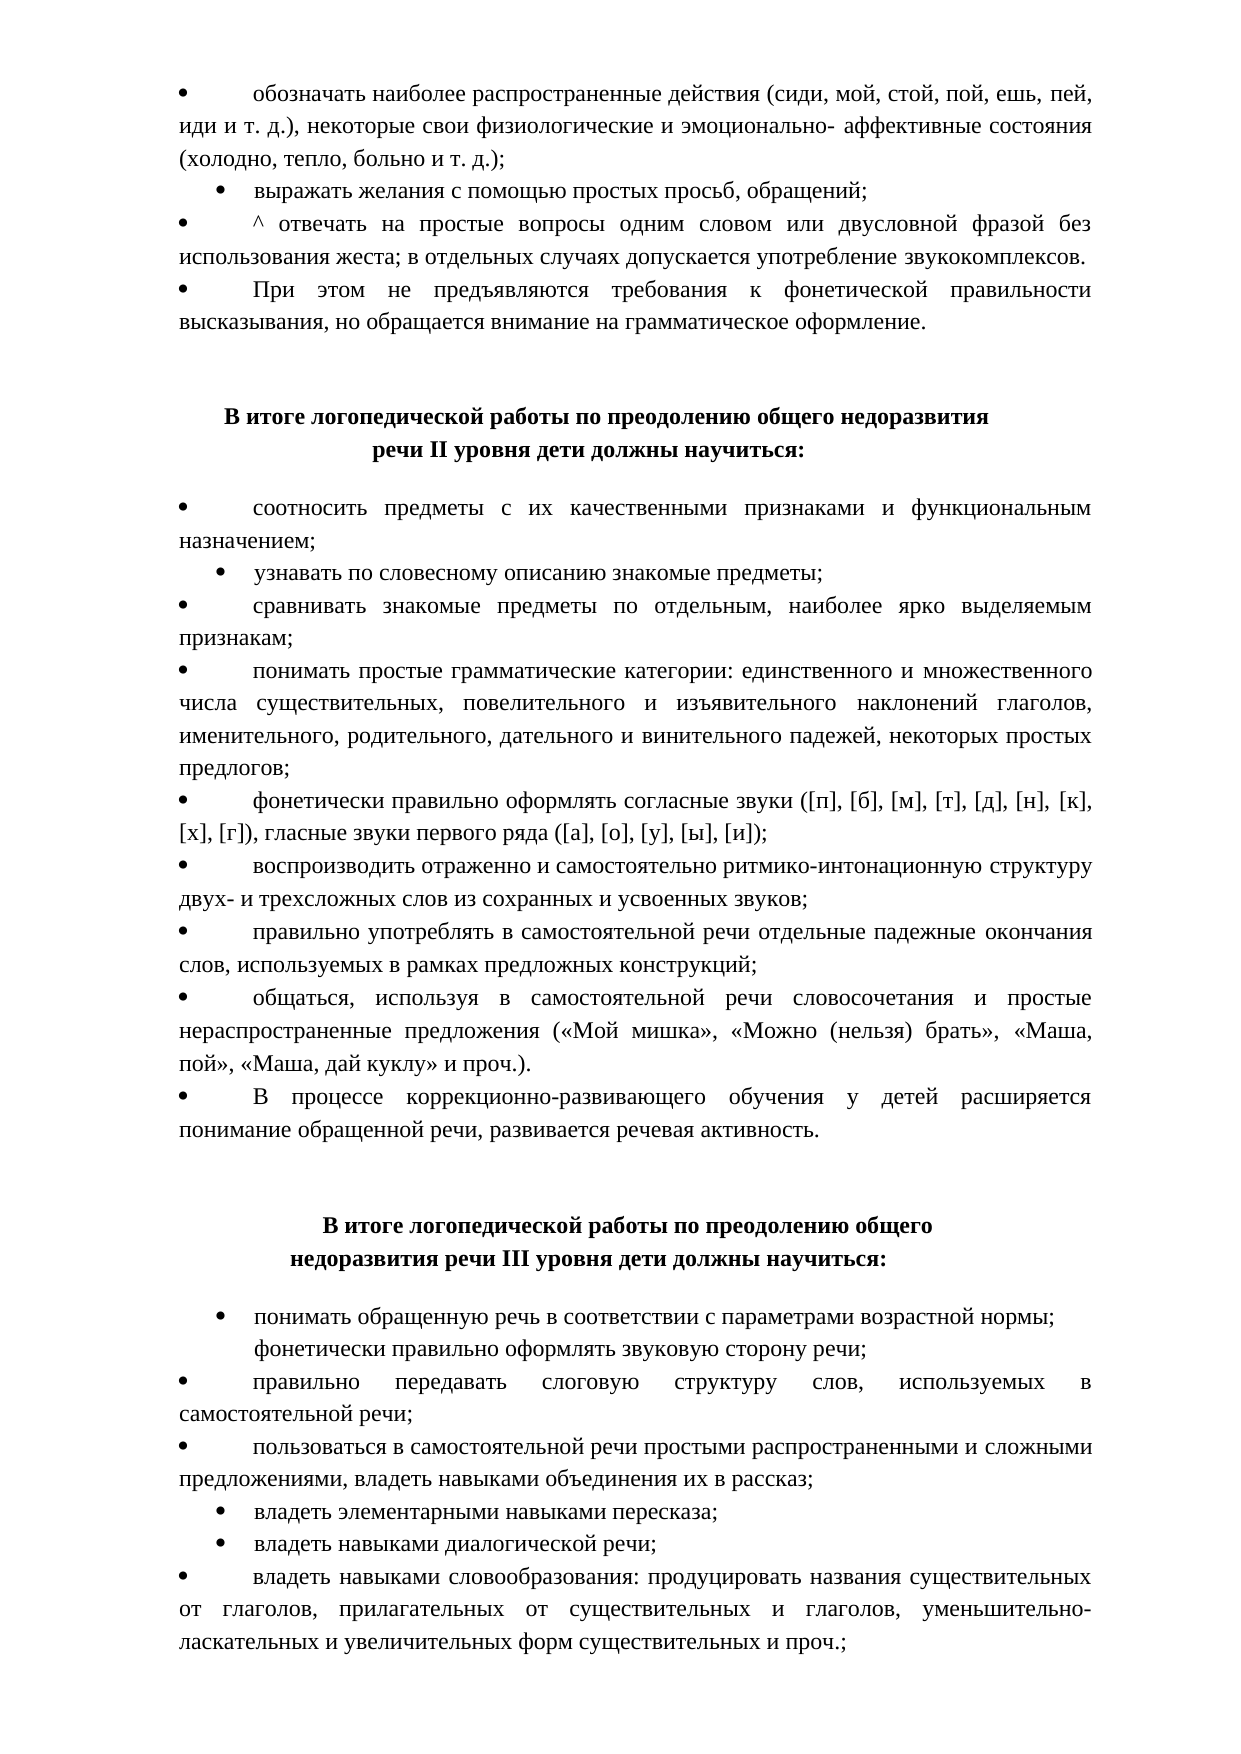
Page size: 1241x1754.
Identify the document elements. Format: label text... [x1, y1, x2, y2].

list фонетически правильно оформлять согласные звуки ([п], [б], [м], [т], [д], [н], [к], [х], [г]), гласные звуки первого ряда ([а], [о], [у], [ы], [и]); [179, 782, 1092, 847]
list обозначать наиболее распространенные действия (сиди, мой, стой, пой, ешь, пей, иди и т. д.), некоторые свои физиологические и эмоционально- аффективные состояния (холодно, тепло, больно и т. д.); [179, 75, 1092, 172]
list понимать обращенную речь в соответствии с параметрами возрастной нормы; [216, 1298, 1094, 1331]
list ^ отвечать на простые вопросы одним словом или двусловной фразой без использования жеста; в отдельных случаях допускается употребление звукокомплексов. [179, 205, 1092, 271]
text В итоге логопедической работы по преодолению общего недоразвития речи III уровня дети должны научиться: [179, 1207, 999, 1273]
text фонетически правильно оформлять звуковую сторону речи; [254, 1331, 1094, 1363]
list сравнивать знакомые предметы по отдельным, наиболее ярко выделяемым признакам; [179, 587, 1092, 652]
list выражать желания с помощью простых просьб, обращений; [216, 172, 1094, 205]
list понимать простые грамматические категории: единственного и множественного числа существительных, повелительного и изъявительного наклонений глаголов, именительного, родительного, дательного и винительного падежей, некоторых простых предлогов; [179, 652, 1092, 782]
list воспроизводить отраженно и самостоятельно ритмико-интонационную структуру двух- и трехсложных слов из сохранных и усвоенных звуков; [179, 847, 1092, 913]
list При этом не предъявляются требования к фонетической правильности высказывания, но обращается внимание на грамматическое оформление. [179, 271, 1092, 336]
list узнавать по словесному описанию знакомые предметы; [216, 554, 1094, 587]
list общаться, используя в самостоятельной речи словосочетания и простые нераспространенные предложения («Мой мишка», «Можно (нельзя) брать», «Маша, пой», «Маша, дай куклу» и проч.). [179, 979, 1092, 1078]
list правильно употреблять в самостоятельной речи отдельные падежные окончания слов, используемых в рамках предложных конструкций; [179, 913, 1092, 979]
list правильно передавать слоговую структуру слов, используемых в самостоятельной речи; [179, 1363, 1092, 1428]
text В итоге логопедической работы по преодолению общего недоразвития речи II уровня дети должны научиться: [179, 398, 999, 464]
list В процессе коррекционно-развивающего обучения у детей расширяется понимание обращенной речи, развивается речевая активность. [179, 1078, 1092, 1144]
list владеть элементарными навыками пересказа; [216, 1493, 1094, 1526]
list пользоваться в самостоятельной речи простыми распространенными и сложными предложениями, владеть навыками объединения их в рассказ; [179, 1428, 1092, 1493]
list владеть навыками диалогической речи; [216, 1526, 1094, 1558]
list соотносить предметы с их качественными признаками и функциональным назначением; [179, 489, 1092, 554]
list владеть навыками словообразования: продуцировать названия существительных от глаголов, прилагательных от существительных и глаголов, уменьшительно-ласкательных и увеличительных форм существительных и проч.; [179, 1558, 1092, 1656]
